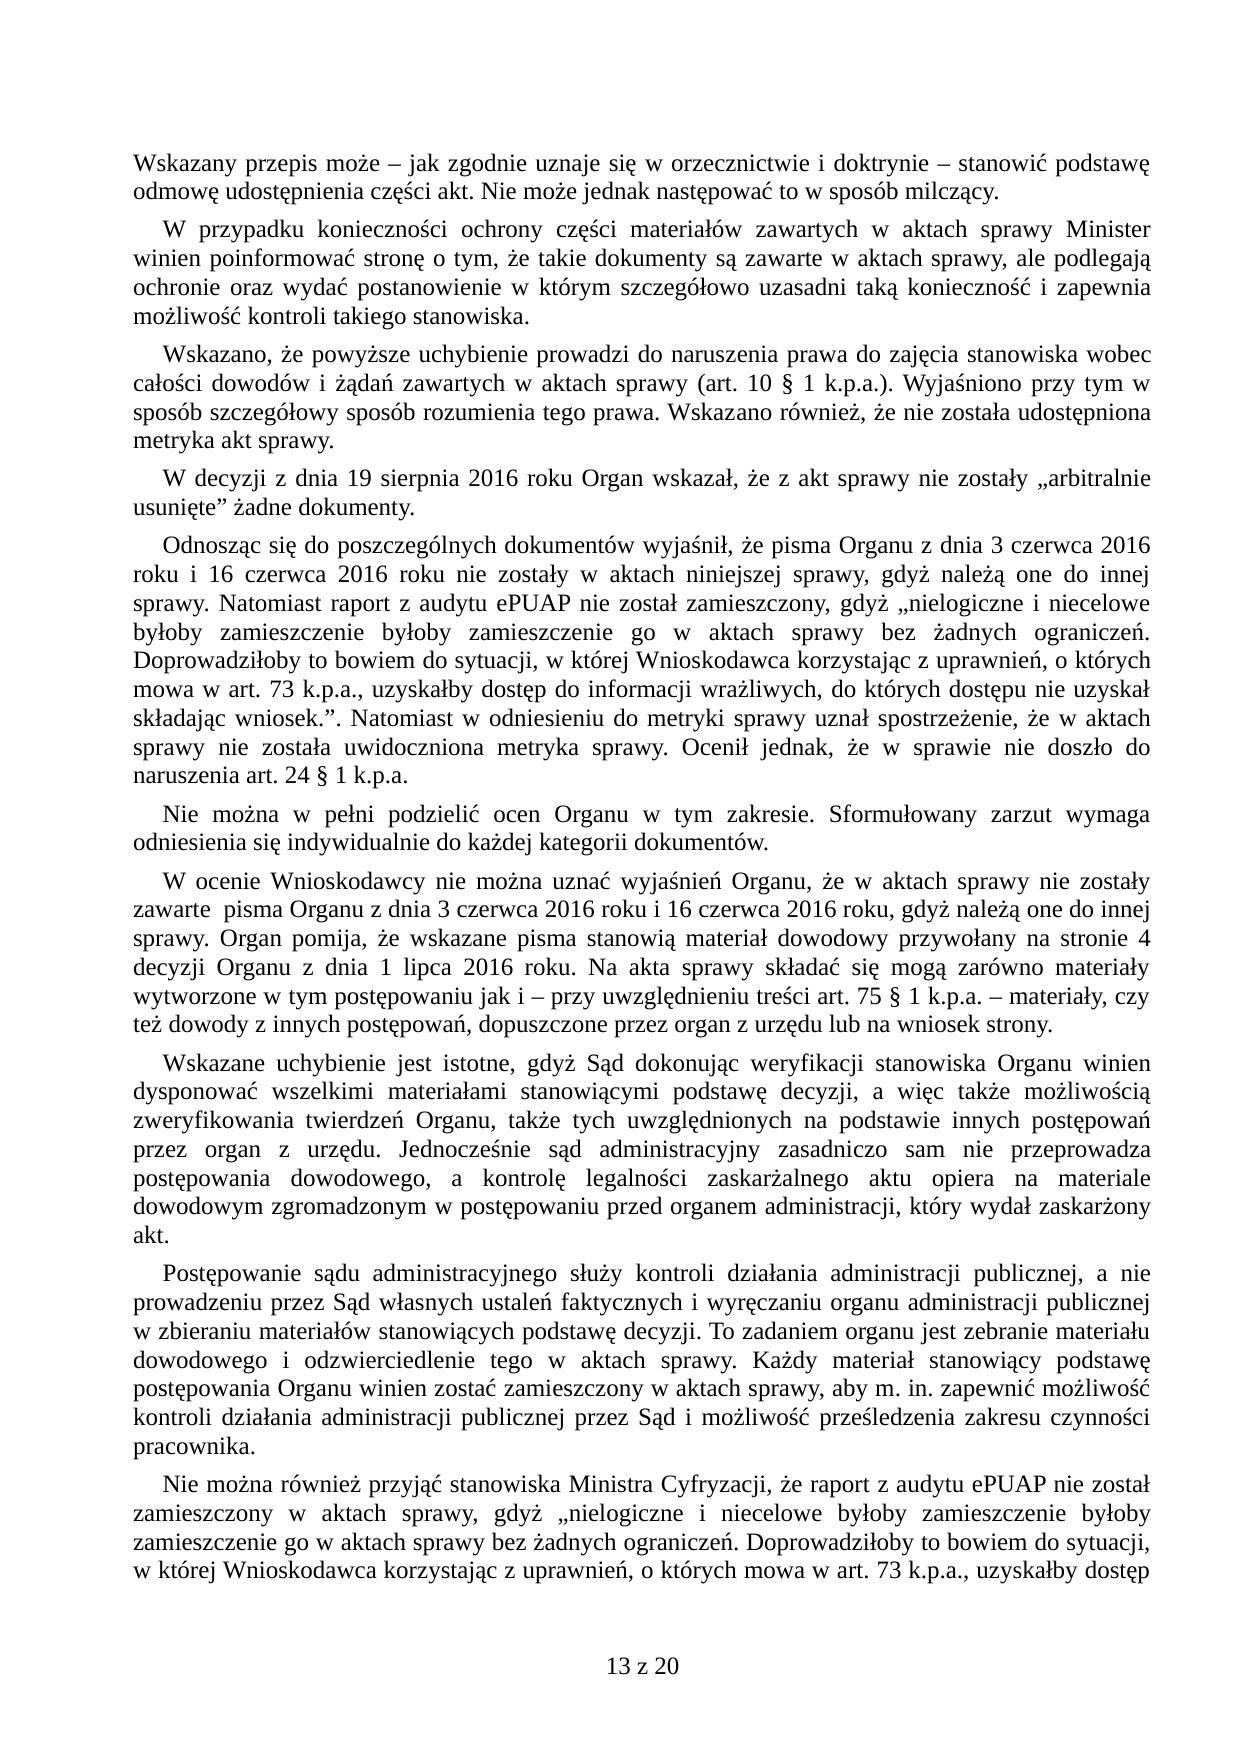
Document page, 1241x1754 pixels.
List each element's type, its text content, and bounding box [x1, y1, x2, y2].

text W decyzji z dnia 19 sierpnia 2016 roku Organ wskazał, że z akt sprawy nie zostały „arbitralnie usunięte” żadne dokumenty. [133, 463, 1152, 521]
text Odnosząc się do poszczególnych dokumentów wyjaśnił, że pisma Organu z dnia 3 czerwca 2016 roku i 16 czerwca 2016 roku nie zostały w aktach niniejszej sprawy, gdyż należą one do innej sprawy. Natomiast raport z audytu ePUAP nie został zamieszczony, gdyż „nielogiczne i niecelowe byłoby zamieszczenie byłoby zamieszczenie go w aktach sprawy bez żadnych ograniczeń. Doprowadziłoby to bowiem do sytuacji, w której Wnioskodawca korzystając z uprawnień, o których mowa w art. 73 k.p.a., uzyskałby dostęp do informacji wrażliwych, do których dostępu nie uzyskał składając wniosek.”. Natomiast w odniesieniu do metryki sprawy uznał spostrzeżenie, że w aktach sprawy nie została uwidoczniona metryka sprawy. Ocenił jednak, że w sprawie nie doszło do naruszenia art. 24 § 1 k.p.a. [133, 531, 1152, 789]
text Nie można również przyjąć stanowiska Ministra Cyfryzacji, że raport z audytu ePUAP nie został zamieszczony w aktach sprawy, gdyż „nielogiczne i niecelowe byłoby zamieszczenie byłoby zamieszczenie go w aktach sprawy bez żadnych ograniczeń. Doprowadziłoby to bowiem do sytuacji, w której Wnioskodawca korzystając z uprawnień, o których mowa w art. 73 k.p.a., uzyskałby dostęp [133, 1469, 1152, 1584]
text W ocenie Wnioskodawcy nie można uznać wyjaśnień Organu, że w aktach sprawy nie zostały zawarte pisma Organu z dnia 3 czerwca 2016 roku i 16 czerwca 2016 roku, gdyż należą one do innej sprawy. Organ pomija, że wskazane pisma stanowią materiał dowodowy przywołany na stronie 4 decyzji Organu z dnia 1 lipca 2016 roku. Na akta sprawy składać się mogą zarówno materiały wytworzone w tym postępowaniu jak i – przy uwzględnieniu treści art. 75 § 1 k.p.a. – materiały, czy też dowody z innych postępowań, dopuszczone przez organ z urzędu lub na wniosek strony. [133, 866, 1152, 1038]
text W przypadku konieczności ochrony części materiałów zawartych w aktach sprawy Minister winien poinformować stronę o tym, że takie dokumenty są zawarte w aktach sprawy, ale podlegają ochronie oraz wydać postanowienie w którym szczegółowo uzasadni taką konieczność i zapewnia możliwość kontroli takiego stanowiska. [133, 214, 1152, 329]
text Postępowanie sądu administracyjnego służy kontroli działania administracji publicznej, a nie prowadzeniu przez Sąd własnych ustaleń faktycznych i wyręczaniu organu administracji publicznej w zbieraniu materiałów stanowiących podstawę decyzji. To zadaniem organu jest zebranie materiału dowodowego i odzwierciedlenie tego w aktach sprawy. Każdy materiał stanowiący podstawę postępowania Organu winien zostać zamieszczony w aktach sprawy, aby m. in. zapewnić możliwość kontroli działania administracji publicznej przez Sąd i możliwość prześledzenia zakresu czynności pracownika. [133, 1258, 1152, 1460]
text Wskazany przepis może – jak zgodnie uznaje się w orzecznictwie i doktrynie – stanowić podstawę odmowę udostępnienia części akt. Nie może jednak następować to w sposób milczący. [133, 148, 1152, 205]
text Wskazane uchybienie jest istotne, gdyż Sąd dokonując weryfikacji stanowiska Organu winien dysponować wszelkimi materiałami stanowiącymi podstawę decyzji, a więc także możliwością zweryfikowania twierdzeń Organu, także tych uwzględnionych na podstawie innych postępowań przez organ z urzędu. Jednocześnie sąd administracyjny zasadniczo sam nie przeprowadza postępowania dowodowego, a kontrolę legalności zaskarżalnego aktu opiera na materiale dowodowym zgromadzonym w postępowaniu przed organem administracji, który wydał zaskarżony akt. [133, 1048, 1152, 1249]
text Wskazano, że powyższe uchybienie prowadzi do naruszenia prawa do zajęcia stanowiska wobec całości dowodów i żądań zawartych w aktach sprawy (art. 10 § 1 k.p.a.). Wyjaśniono przy tym w sposób szczegółowy sposób rozumienia tego prawa. Wskazano również, że nie została udostępniona metryka akt sprawy. [133, 339, 1152, 454]
text Nie można w pełni podzielić ocen Organu w tym zakresie. Sformułowany zarzut wymaga odniesienia się indywidualnie do każdej kategorii dokumentów. [133, 799, 1152, 856]
